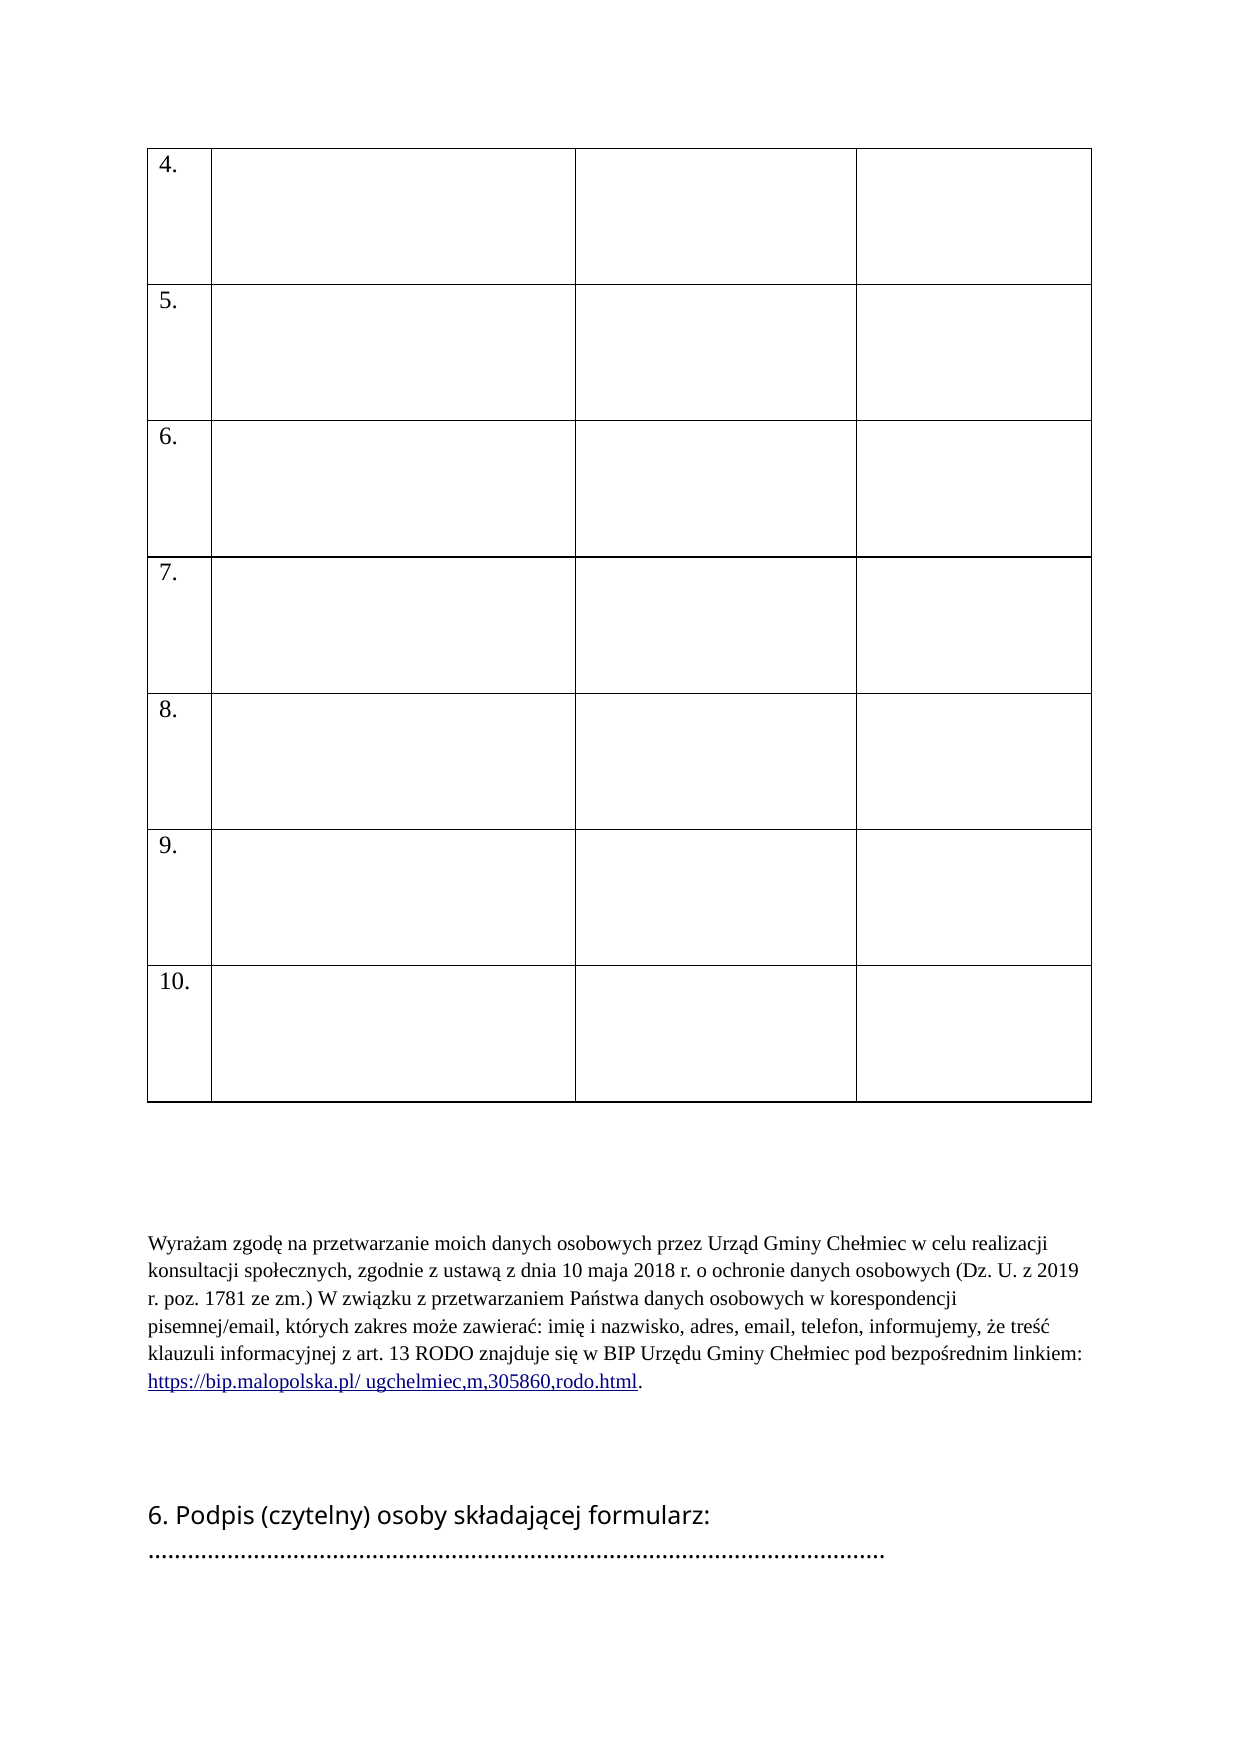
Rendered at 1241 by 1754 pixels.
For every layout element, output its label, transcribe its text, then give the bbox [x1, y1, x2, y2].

table_cell 6. [148, 421, 211, 556]
table_cell [212, 830, 575, 965]
table_cell 4. [148, 149, 211, 284]
table_cell 5. [148, 285, 211, 420]
table_cell [857, 421, 1091, 556]
text …………………………………………………………………………………………………. [148, 1531, 1093, 1565]
table_cell [212, 694, 575, 829]
table_cell [857, 285, 1091, 420]
table_cell 10. [148, 966, 211, 1101]
table_cell [576, 149, 856, 284]
table_cell 8. [148, 694, 211, 829]
table_cell [857, 149, 1091, 284]
table_cell [857, 966, 1091, 1101]
table_cell [212, 421, 575, 556]
text 6. Podpis (czytelny) osoby składającej formularz: [148, 1497, 1093, 1531]
table_cell [576, 285, 856, 420]
table_cell [576, 830, 856, 965]
table_cell 9. [148, 830, 211, 965]
table_cell [212, 966, 575, 1101]
table_cell [212, 285, 575, 420]
table_cell [576, 694, 856, 829]
table_cell [212, 558, 575, 693]
table_cell [212, 149, 575, 284]
table_cell [576, 558, 856, 693]
table_cell [857, 694, 1091, 829]
table_cell [576, 421, 856, 556]
table_cell 7. [148, 558, 211, 693]
table_cell [857, 830, 1091, 965]
table_cell [857, 558, 1091, 693]
table_cell [576, 966, 856, 1101]
text Wyrażam zgodę na przetwarzanie moich danych osobowych przez Urząd Gminy Chełmiec w celu realizacji konsultacji społecznych, zgodnie z ustawą z dnia 10 maja 2018 r. o ochronie danych osobowych (Dz. U. z 2019 r. poz. 1781 ze zm.) W związku z przetwarzaniem Państwa danych osobowych w korespondencji pisemnej/email, których zakres może zawierać: imię i nazwisko, adres, email, telefon, informujemy, że treść klauzuli informacyjnej z art. 13 RODO znajduje się w BIP Urzędu Gminy Chełmiec pod bezpośrednim linkiem: https://bip.malopolska.pl/ ugchelmiec,m,305860,rodo.html. [148, 1231, 1093, 1393]
